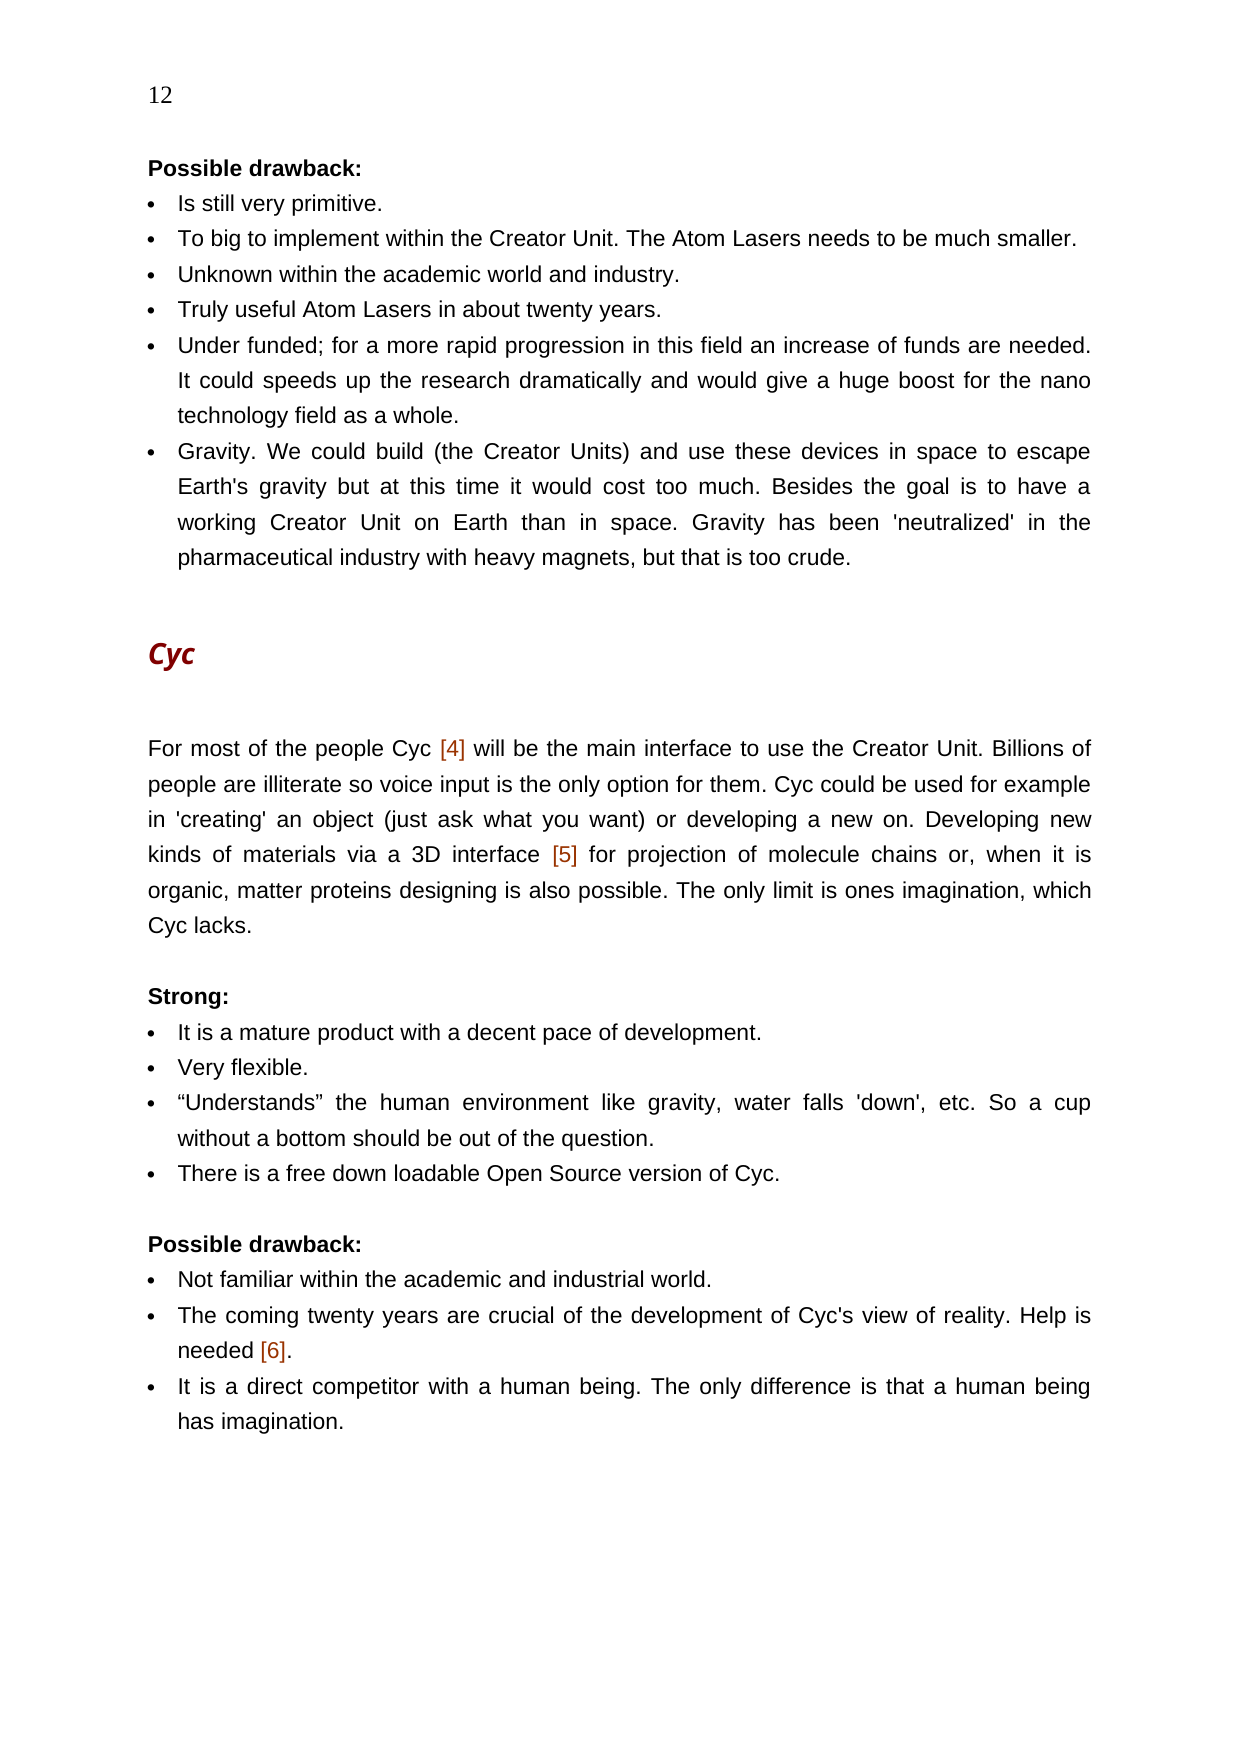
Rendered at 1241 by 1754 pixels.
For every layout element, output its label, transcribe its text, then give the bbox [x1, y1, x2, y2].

list Under funded; for a more rapid progression in this field an increase of funds are needed. It could speeds up the research dramatically and would give a huge boost for the nano technology field as a whole. [148, 325, 1092, 431]
text Strong: [148, 976, 1092, 1012]
list Is still very primitive. [148, 183, 1092, 218]
list Gravity. We could build (the Creator Units) and use these devices in space to escape Earth's gravity but at this time it would cost too much. Besides the goal is to have a working Creator Unit on Earth than in space. Gravity has been 'neutralized' in the pharmaceutical industry with heavy magnets, but that is too crude. [148, 431, 1092, 573]
list Truly useful Atom Lasers in about twenty years. [148, 289, 1092, 325]
text Possible drawback: [148, 1224, 1092, 1259]
subtitle Cyc [148, 633, 1092, 673]
list “Understands” the human environment like gravity, water falls 'down', etc. So a cup without a bottom should be out of the question. [148, 1082, 1092, 1153]
list It is a direct competitor with a human being. The only difference is that a human being has imagination. [148, 1366, 1092, 1437]
list The coming twenty years are crucial of the development of Cyc's view of reality. Help is needed [6]. [148, 1295, 1092, 1366]
list It is a mature product with a decent pace of development. [148, 1012, 1092, 1047]
text For most of the people Cyc [4] will be the main interface to use the Creator Unit. Billions of people are illiterate so voice input is the only option for them. Cyc could be used for example in 'creating' an object (just ask what you want) or developing a new on. Developing new kinds of materials via a 3D interface [5] for projection of molecule chains or, when it is organic, matter proteins designing is also possible. The only limit is ones imagination, which Cyc lacks. [148, 728, 1092, 941]
list There is a free down loadable Open Source version of Cyc. [148, 1153, 1092, 1189]
list Very flexible. [148, 1047, 1092, 1082]
list Unknown within the academic world and industry. [148, 254, 1092, 289]
text Possible drawback: [148, 148, 1092, 183]
list To big to implement within the Creator Unit. The Atom Lasers needs to be much smaller. [148, 218, 1092, 254]
list Not familiar within the academic and industrial world. [148, 1259, 1092, 1295]
